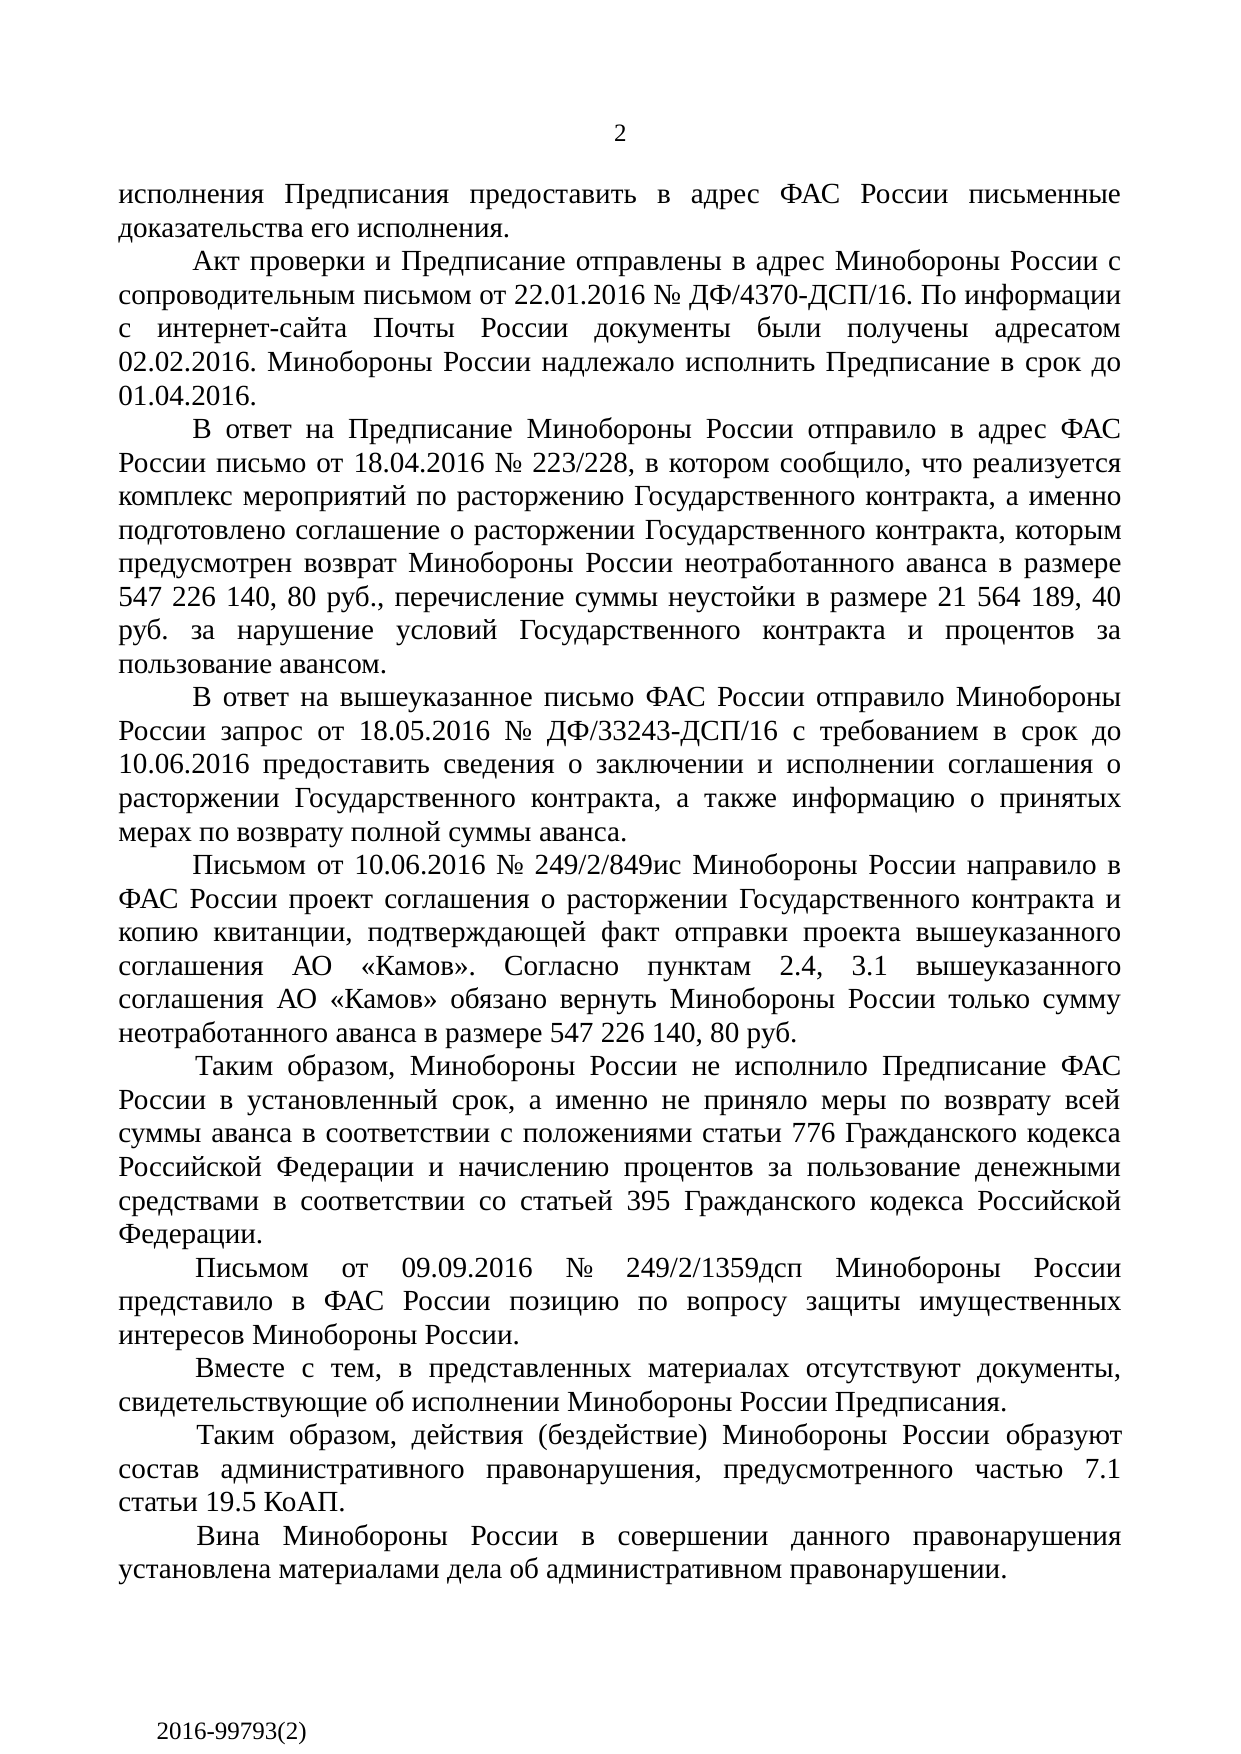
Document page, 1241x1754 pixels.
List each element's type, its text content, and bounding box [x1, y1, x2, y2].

text Таким образом, действия (бездействие) Минобороны России образуют состав административного правонарушения, предусмотренного частью 7.1 статьи 19.5 КоАП. [118, 1417, 1122, 1518]
text исполнения Предписания предоставить в адрес ФАС России письменные доказательства его исполнения. [118, 176, 1122, 243]
text В ответ на вышеуказанное письмо ФАС России отправило Минобороны России запрос от 18.05.2016 № ДФ/33243-ДСП/16 с требованием в срок до 10.06.2016 предоставить сведения о заключении и исполнении соглашения о расторжении Государственного контракта, а также информацию о принятых мерах по возврату полной суммы аванса. [118, 679, 1122, 847]
text В ответ на Предписание Минобороны России отправило в адрес ФАС России письмо от 18.04.2016 № 223/228, в котором сообщило, что реализуется комплекс мероприятий по расторжению Государственного контракта, а именно подготовлено соглашение о расторжении Государственного контракта, которым предусмотрен возврат Минобороны России неотработанного аванса в размере 547 226 140, 80 руб., перечисление суммы неустойки в размере 21 564 189, 40 руб. за нарушение условий Государственного контракта и процентов за пользование авансом. [118, 411, 1122, 679]
text Письмом от 09.09.2016 № 249/2/1359дсп Минобороны России представило в ФАС России позицию по вопросу защиты имущественных интересов Минобороны России. [118, 1250, 1122, 1350]
text Вместе с тем, в представленных материалах отсутствуют документы, свидетельствующие об исполнении Минобороны России Предписания. [118, 1350, 1122, 1417]
text Таким образом, Минобороны России не исполнило Предписание ФАС России в установленный срок, а именно не приняло меры по возврату всей суммы аванса в соответствии с положениями статьи 776 Гражданского кодекса Российской Федерации и начислению процентов за пользование денежными средствами в соответствии со статьей 395 Гражданского кодекса Российской Федерации. [118, 1048, 1122, 1250]
text Письмом от 10.06.2016 № 249/2/849ис Минобороны России направило в ФАС России проект соглашения о расторжении Государственного контракта и копию квитанции, подтверждающей факт отправки проекта вышеуказанного соглашения АО «Камов». Согласно пунктам 2.4, 3.1 вышеуказанного соглашения АО «Камов» обязано вернуть Минобороны России только сумму неотработанного аванса в размере 547 226 140, 80 руб. [118, 847, 1122, 1048]
text Акт проверки и Предписание отправлены в адрес Минобороны России с сопроводительным письмом от 22.01.2016 № ДФ/4370-ДСП/16. По информации с интернет-сайта Почты России документы были получены адресатом 02.02.2016. Минобороны России надлежало исполнить Предписание в срок до 01.04.2016. [118, 243, 1122, 411]
text Вина Минобороны России в совершении данного правонарушения установлена материалами дела об административном правонарушении. [118, 1518, 1122, 1585]
